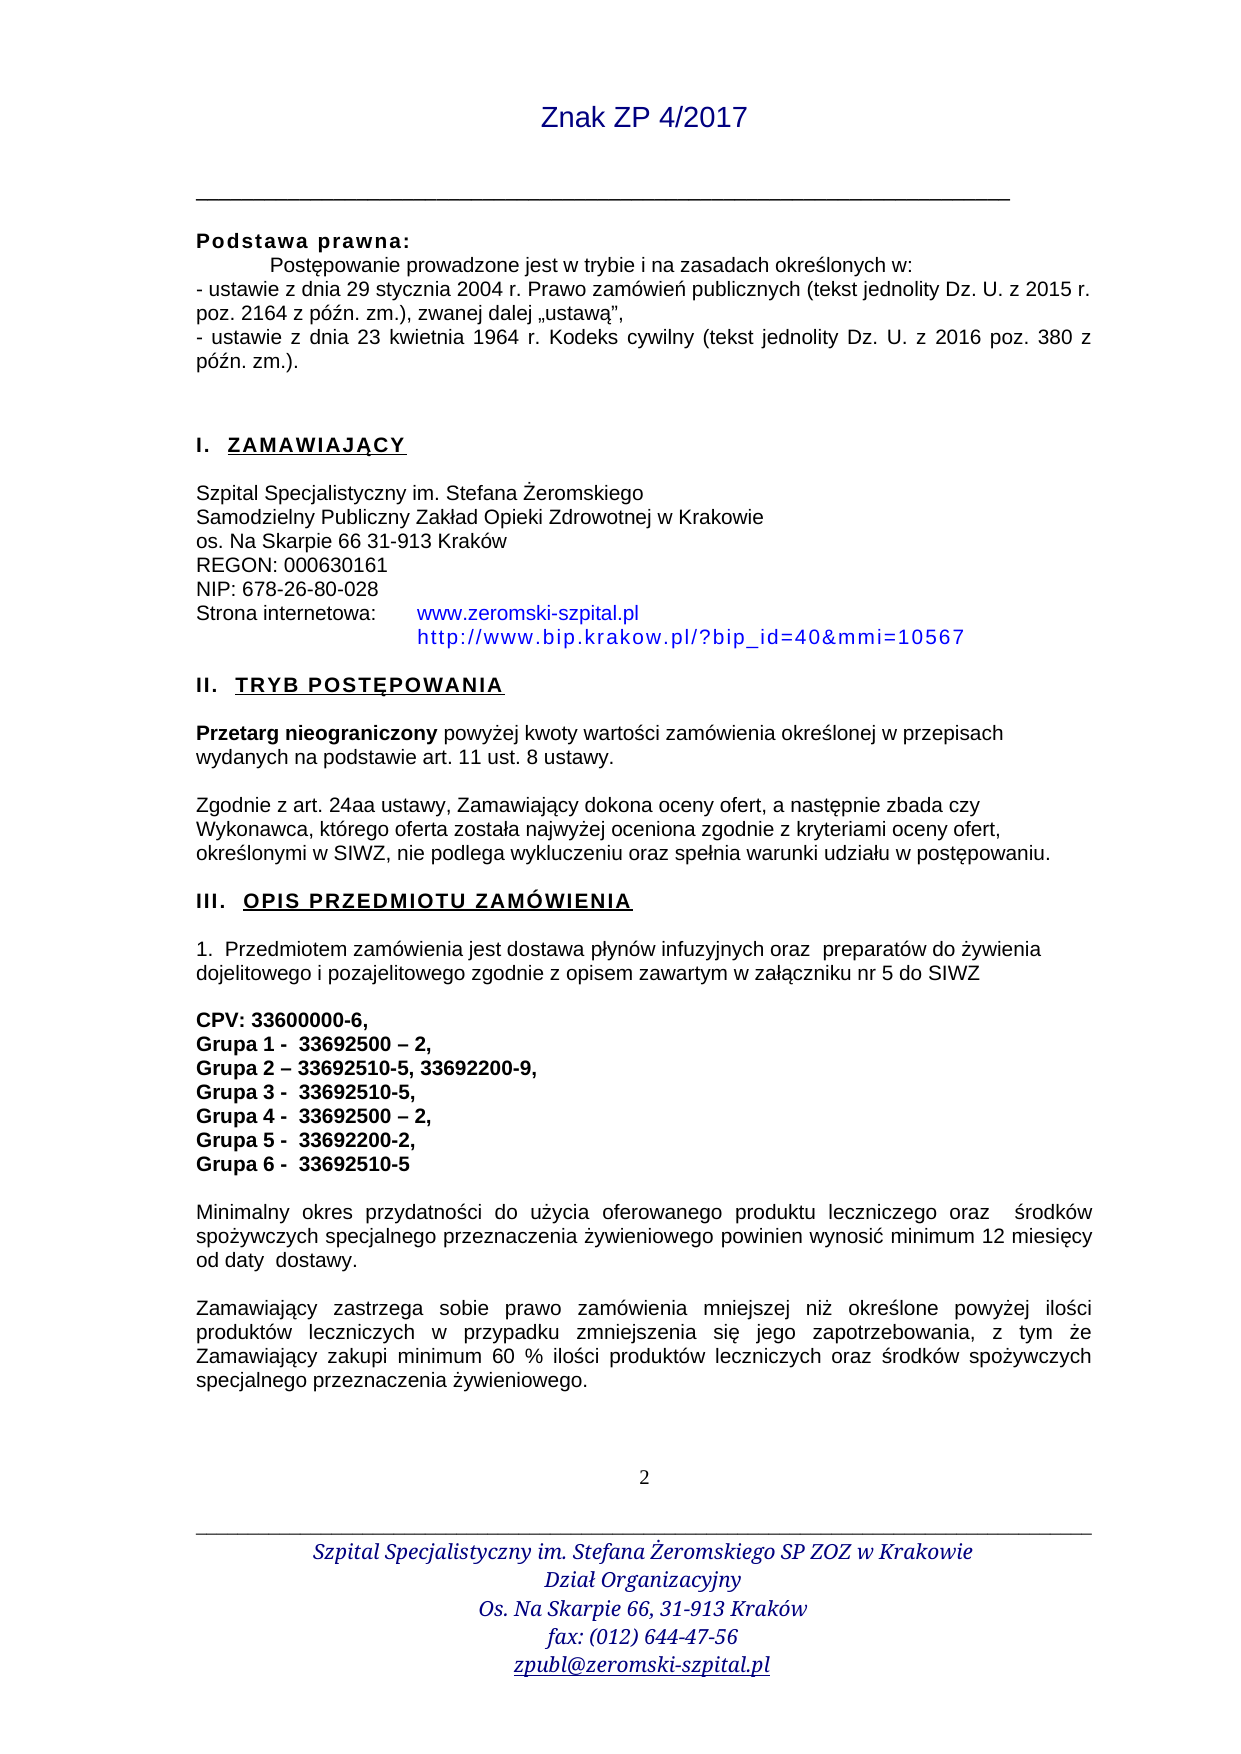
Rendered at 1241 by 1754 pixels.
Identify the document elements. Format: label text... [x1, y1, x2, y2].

text II. TRYB POSTĘPOWANIA [196, 673, 1093, 697]
text REGON: 000630161 [196, 553, 1093, 577]
text Samodzielny Publiczny Zakład Opieki Zdrowotnej w Krakowie [196, 505, 1093, 529]
text os. Na Skarpie 66 31-913 Kraków [196, 529, 1093, 553]
text - ustawie z dnia 29 stycznia 2004 r. Prawo zamówień publicznych (tekst jednolity Dz. U. z 2015 r. poz. 2164 z późn. zm.), zwanej dalej „ustawą”, [196, 277, 1093, 325]
text Minimalny okres przydatności do użycia oferowanego produktu leczniczego oraz środków spożywczych specjalnego przeznaczenia żywieniowego powinien wynosić minimum 12 miesięcy od daty dostawy. [196, 1200, 1093, 1272]
text - ustawie z dnia 23 kwietnia 1964 r. Kodeks cywilny (tekst jednolity Dz. U. z 2016 poz. 380 z późn. zm.). [196, 325, 1093, 373]
text Grupa 3 - 33692510-5, Grupa 4 - 33692500 – 2, Grupa 5 - 33692200-2, Grupa 6 - 33692510-5 [196, 1080, 1093, 1176]
text http://www.bip.krakow.pl/?bip_id=40&mmi=10567 [196, 625, 1093, 649]
text Szpital Specjalistyczny im. Stefana Żeromskiego [196, 481, 1093, 505]
text 1. Przedmiotem zamówienia jest dostawa płynów infuzyjnych oraz preparatów do żywienia dojelitowego i pozajelitowego zgodnie z opisem zawartym w załączniku nr 5 do SIWZ CPV: 33600000-6, Grupa 1 - 33692500 – 2, Grupa 2 – 33692510-5, 33692200-9, [196, 936, 1093, 1080]
text Przetarg nieograniczony powyżej kwoty wartości zamówienia określonej w przepisach wydanych na podstawie art. 11 ust. 8 ustawy. [196, 721, 1093, 769]
text Zgodnie z art. 24aa ustawy, Zamawiający dokona oceny ofert, a następnie zbada czy Wykonawca, którego oferta została najwyżej oceniona zgodnie z kryteriami oceny ofert, określonymi w SIWZ, nie podlega wykluczeniu oraz spełnia warunki udziału w postępowaniu. [196, 793, 1093, 864]
text I. ZAMAWIAJĄCY [196, 433, 1093, 457]
text Strona internetowa: www.zeromski-szpital.pl [196, 601, 1093, 625]
text Postępowanie prowadzone jest w trybie i na zasadach określonych w: [196, 253, 1093, 277]
text III. OPIS PRZEDMIOTU ZAMÓWIENIA [196, 888, 1093, 912]
text NIP: 678-26-80-028 [196, 577, 1093, 601]
text Podstawa prawna: [196, 229, 1093, 253]
text Zamawiający zastrzega sobie prawo zamówienia mniejszej niż określone powyżej ilości produktów leczniczych w przypadku zmniejszenia się jego zapotrzebowania, z tym że Zamawiający zakupi minimum 60 % ilości produktów leczniczych oraz środków spożywczych specjalnego przeznaczenia żywieniowego. [196, 1296, 1093, 1392]
